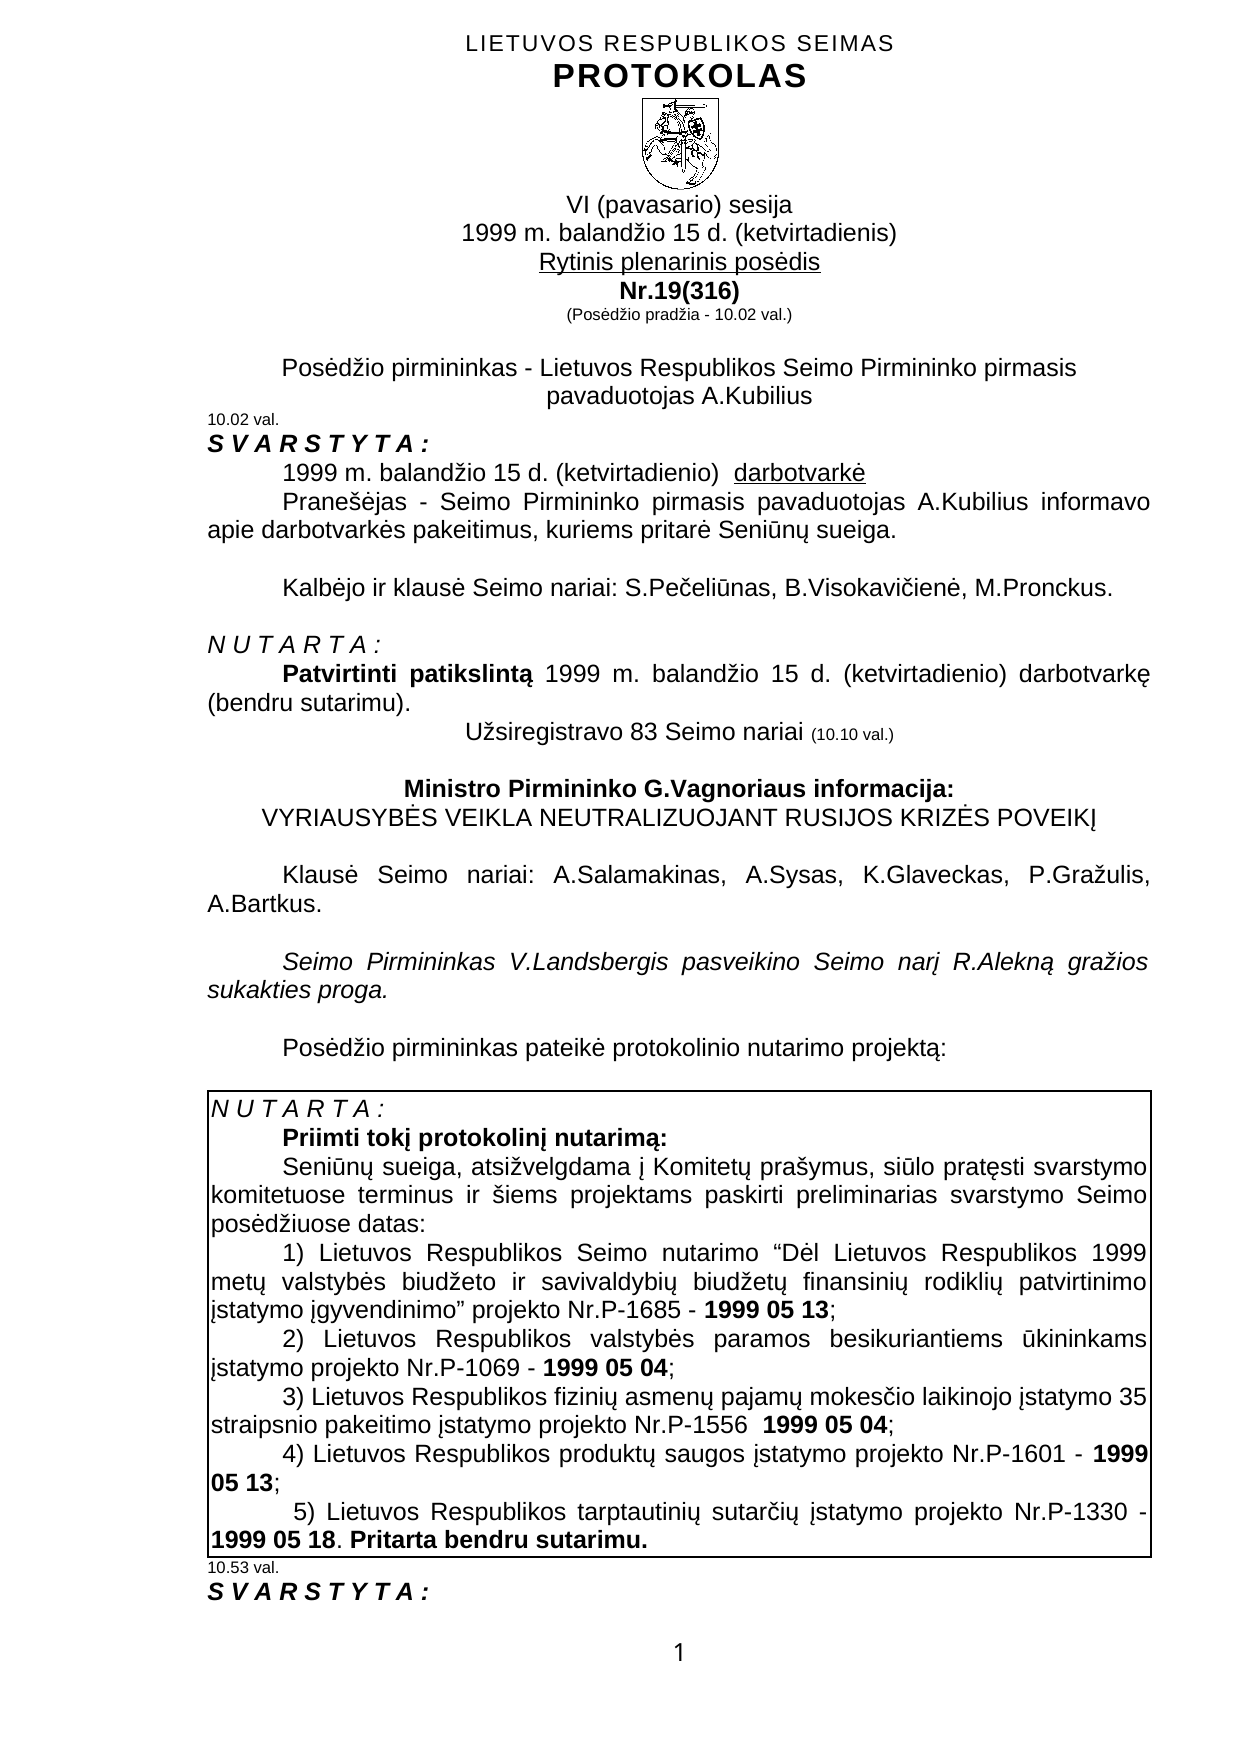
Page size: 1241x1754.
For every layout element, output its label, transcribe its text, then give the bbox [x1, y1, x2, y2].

text Seimo Pirmininkas V.Landsbergis pasveikino Seimo narį R.Alekną gražios sukakties proga. [207, 947, 1152, 1004]
text Patvirtinti patikslintą 1999 m. balandžio 15 d. (ketvirtadienio) darbotvarkę (bendru sutarimu). [207, 659, 1152, 717]
text Nr.19(316) [207, 276, 1152, 304]
text 2) Lietuvos Respublikos valstybės paramos besikuriantiems ūkininkams įstatymo projekto Nr.P-1069 - 1999 05 04; [209, 1320, 1150, 1378]
text LIETUVOS RESPUBLIKOS SEIMAS [207, 30, 1152, 56]
text VI (pavasario) sesija [207, 95, 1152, 218]
text 3) Lietuvos Respublikos fizinių asmenų pajamų mokesčio laikinojo įstatymo 35 straipsnio pakeitimo įstatymo projekto Nr.P-1556 1999 05 04; [209, 1378, 1150, 1435]
text Pranešėjas - Seimo Pirmininko pirmasis pavaduotojas A.Kubilius informavo apie darbotvarkės pakeitimus, kuriems pritarė Seniūnų sueiga. [207, 487, 1152, 544]
text Ministro Pirmininko G.Vagnoriaus informacija: [207, 774, 1152, 803]
text N U T A R T A : [209, 1092, 1150, 1119]
text 4) Lietuvos Respublikos produktų saugos įstatymo projekto Nr.P-1601 - 1999 05 13; [209, 1435, 1150, 1493]
text VYRIAUSYBĖS VEIKLA NEUTRALIZUOJANT RUSIJOS KRIZĖS POVEIKĮ [207, 803, 1152, 832]
text Kalbėjo ir klausė Seimo nariai: S.Pečeliūnas, B.Visokavičienė, M.Pronckus. [207, 573, 1152, 602]
text S V A R S T Y T A : [207, 1577, 1152, 1606]
text Priimti tokį protokolinį nutarimą: [209, 1119, 1150, 1148]
text Posėdžio pirmininkas - Lietuvos Respublikos Seimo Pirmininko pirmasis pavaduotojas A.Kubilius [207, 352, 1152, 410]
text 1999 m. balandžio 15 d. (ketvirtadienis) [207, 218, 1152, 247]
text N U T A R T A : [207, 630, 1152, 659]
text PROTOKOLAS [207, 56, 1152, 95]
text Klausė Seimo nariai: A.Salamakinas, A.Sysas, K.Glaveckas, P.Gražulis, A.Bartkus. [207, 860, 1152, 918]
text 10.53 val. [207, 1558, 1152, 1577]
text Posėdžio pirmininkas pateikė protokolinio nutarimo projektą: [207, 1033, 1152, 1062]
text 1) Lietuvos Respublikos Seimo nutarimo “Dėl Lietuvos Respublikos 1999 metų valstybės biudžeto ir savivaldybių biudžetų finansinių rodiklių patvirtinimo įstatymo įgyvendinimo” projekto Nr.P-1685 - 1999 05 13; [209, 1234, 1150, 1320]
text Seniūnų sueiga, atsižvelgdama į Komitetų prašymus, siūlo pratęsti svarstymo komitetuose terminus ir šiems projektams paskirti preliminarias svarstymo Seimo posėdžiuose datas: [209, 1148, 1150, 1234]
text (Posėdžio pradžia - 10.02 val.) [207, 304, 1152, 324]
text S V A R S T Y T A : [207, 429, 1152, 458]
text Rytinis plenarinis posėdis [207, 247, 1152, 276]
text 5) Lietuvos Respublikos tarptautinių sutarčių įstatymo projekto Nr.P-1330 - 1999 05 18. Pritarta bendru sutarimu. [209, 1493, 1150, 1556]
text 1999 m. balandžio 15 d. (ketvirtadienio) darbotvarkė [207, 458, 1152, 487]
text Užsiregistravo 83 Seimo nariai (10.10 val.) [207, 717, 1152, 745]
text 10.02 val. [207, 410, 1152, 429]
